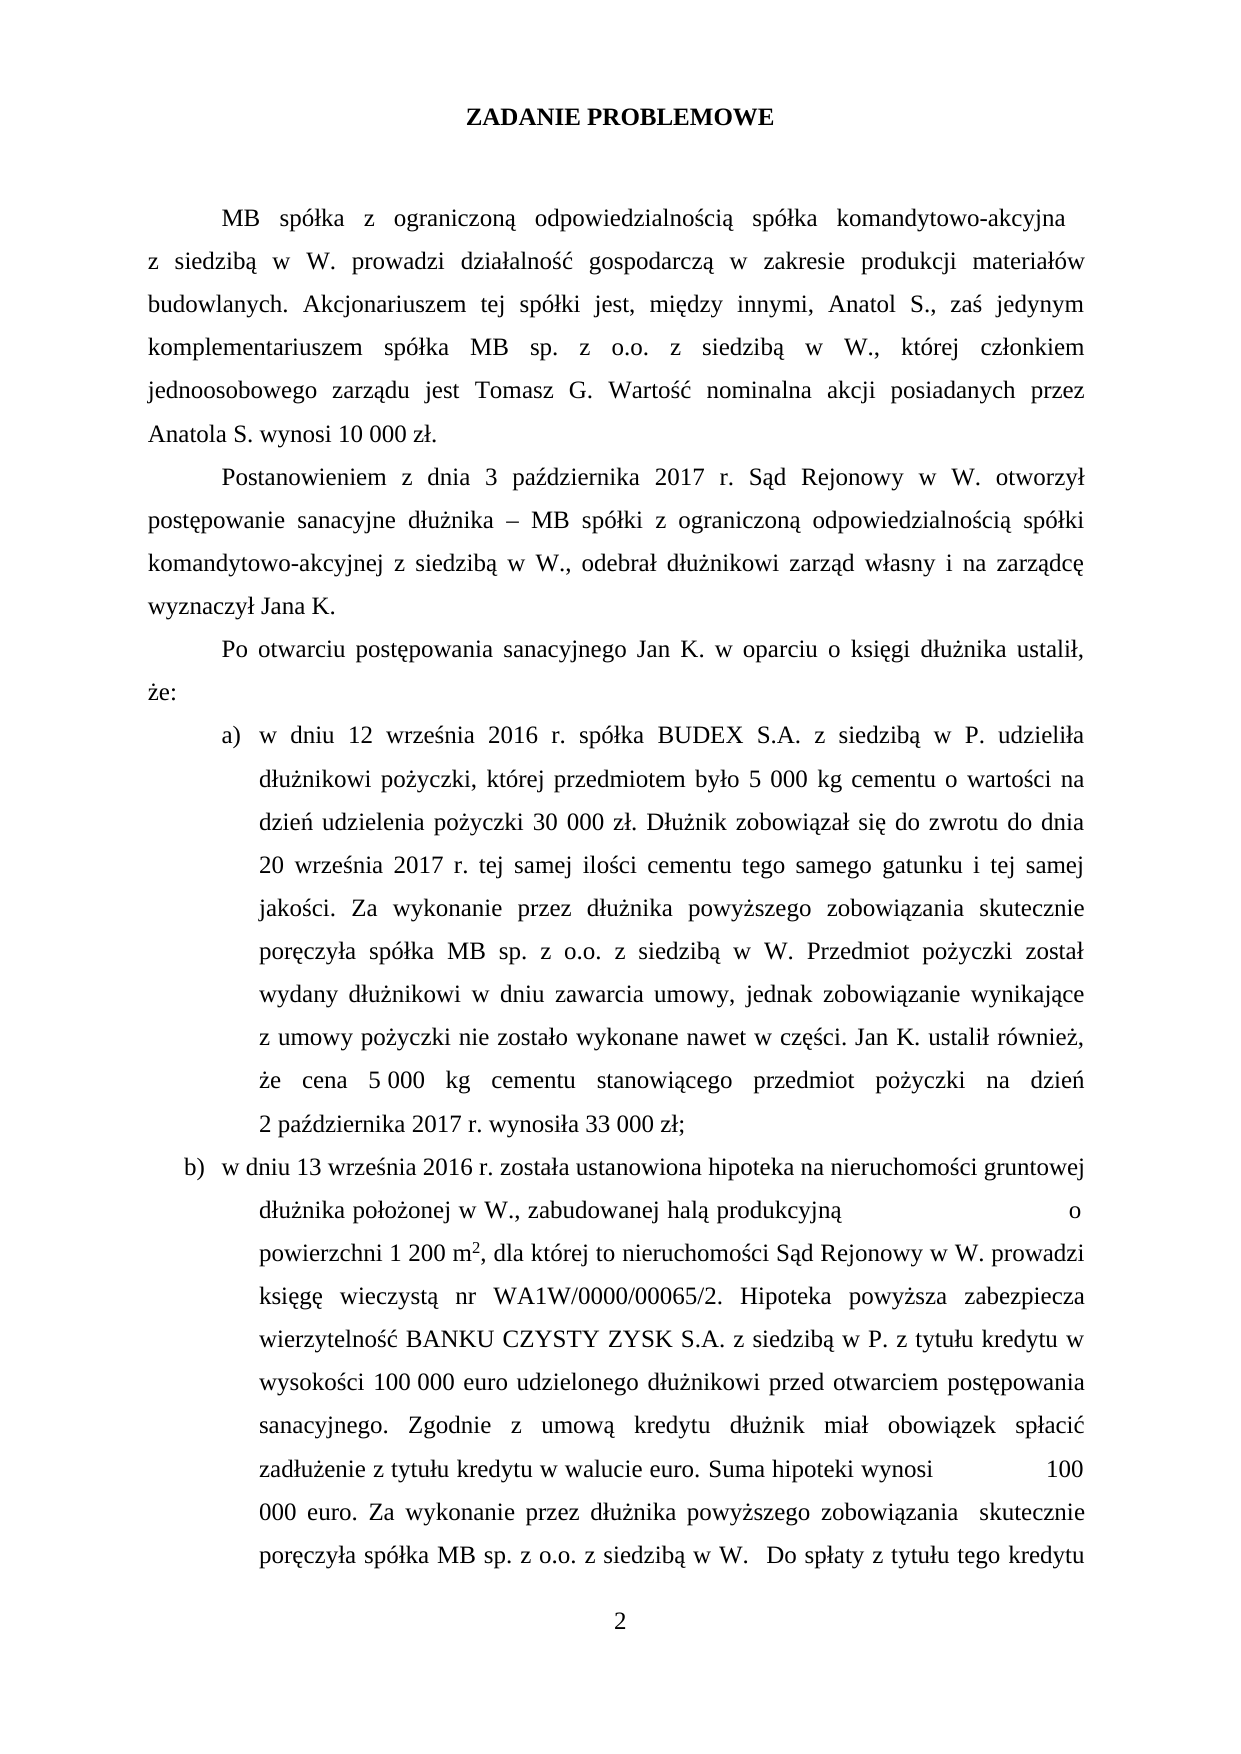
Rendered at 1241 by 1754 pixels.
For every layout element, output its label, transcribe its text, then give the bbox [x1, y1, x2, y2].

text Postanowieniem z dnia 3 października 2017 r. Sąd Rejonowy w W. otworzył postępowanie sanacyjne dłużnika – MB spółki z ograniczoną odpowiedzialnością spółki komandytowo-akcyjnej z siedzibą w W., odebrał dłużnikowi zarząd własny i na zarządcę wyznaczył Jana K. [148, 462, 1085, 620]
text Po otwarciu postępowania sanacyjnego Jan K. w oparciu o księgi dłużnika ustalił, że: [148, 634, 1085, 706]
list w dniu 13 września 2016 r. została ustanowiona hipoteka na nieruchomości gruntowej dłużnika położonej w W., zabudowanej halą produkcyjną o powierzchni 1 200 m2, dla której to nieruchomości Sąd Rejonowy w W. prowadzi księgę wieczystą nr WA1W/0000/00065/2. Hipoteka powyższa zabezpiecza wierzytelność BANKU CZYSTY ZYSK S.A. z siedzibą w P. z tytułu kredytu w wysokości 100 000 euro udzielonego dłużnikowi przed otwarciem postępowania sanacyjnego. Zgodnie z umową kredytu dłużnik miał obowiązek spłacić zadłużenie z tytułu kredytu w walucie euro. Suma hipoteki wynosi 100 000 euro. Za wykonanie przez dłużnika powyższego zobowiązania skutecznie poręczyła spółka MB sp. z o.o. z siedzibą w W. Do spłaty z tytułu tego kredytu [184, 1152, 1085, 1569]
text ZADANIE PROBLEMOWE [148, 102, 1093, 131]
text MB spółka z ograniczoną odpowiedzialnością spółka komandytowo-akcyjna z siedzibą w W. prowadzi działalność gospodarczą w zakresie produkcji materiałów budowlanych. Akcjonariuszem tej spółki jest, między innymi, Anatol S., zaś jedynym komplementariuszem spółka MB sp. z o.o. z siedzibą w W., której członkiem jednoosobowego zarządu jest Tomasz G. Wartość nominalna akcji posiadanych przez Anatola S. wynosi 10 000 zł. [148, 203, 1085, 447]
list w dniu 12 września 2016 r. spółka BUDEX S.A. z siedzibą w P. udzieliła dłużnikowi pożyczki, której przedmiotem było 5 000 kg cementu o wartości na dzień udzielenia pożyczki 30 000 zł. Dłużnik zobowiązał się do zwrotu do dnia 20 września 2017 r. tej samej ilości cementu tego samego gatunku i tej samej jakości. Za wykonanie przez dłużnika powyższego zobowiązania skutecznie poręczyła spółka MB sp. z o.o. z siedzibą w W. Przedmiot pożyczki został wydany dłużnikowi w dniu zawarcia umowy, jednak zobowiązanie wynikające z umowy pożyczki nie zostało wykonane nawet w części. Jan K. ustalił również, że cena 5 000 kg cementu stanowiącego przedmiot pożyczki na dzień 2 października 2017 r. wynosiła 33 000 zł; [221, 721, 1085, 1137]
